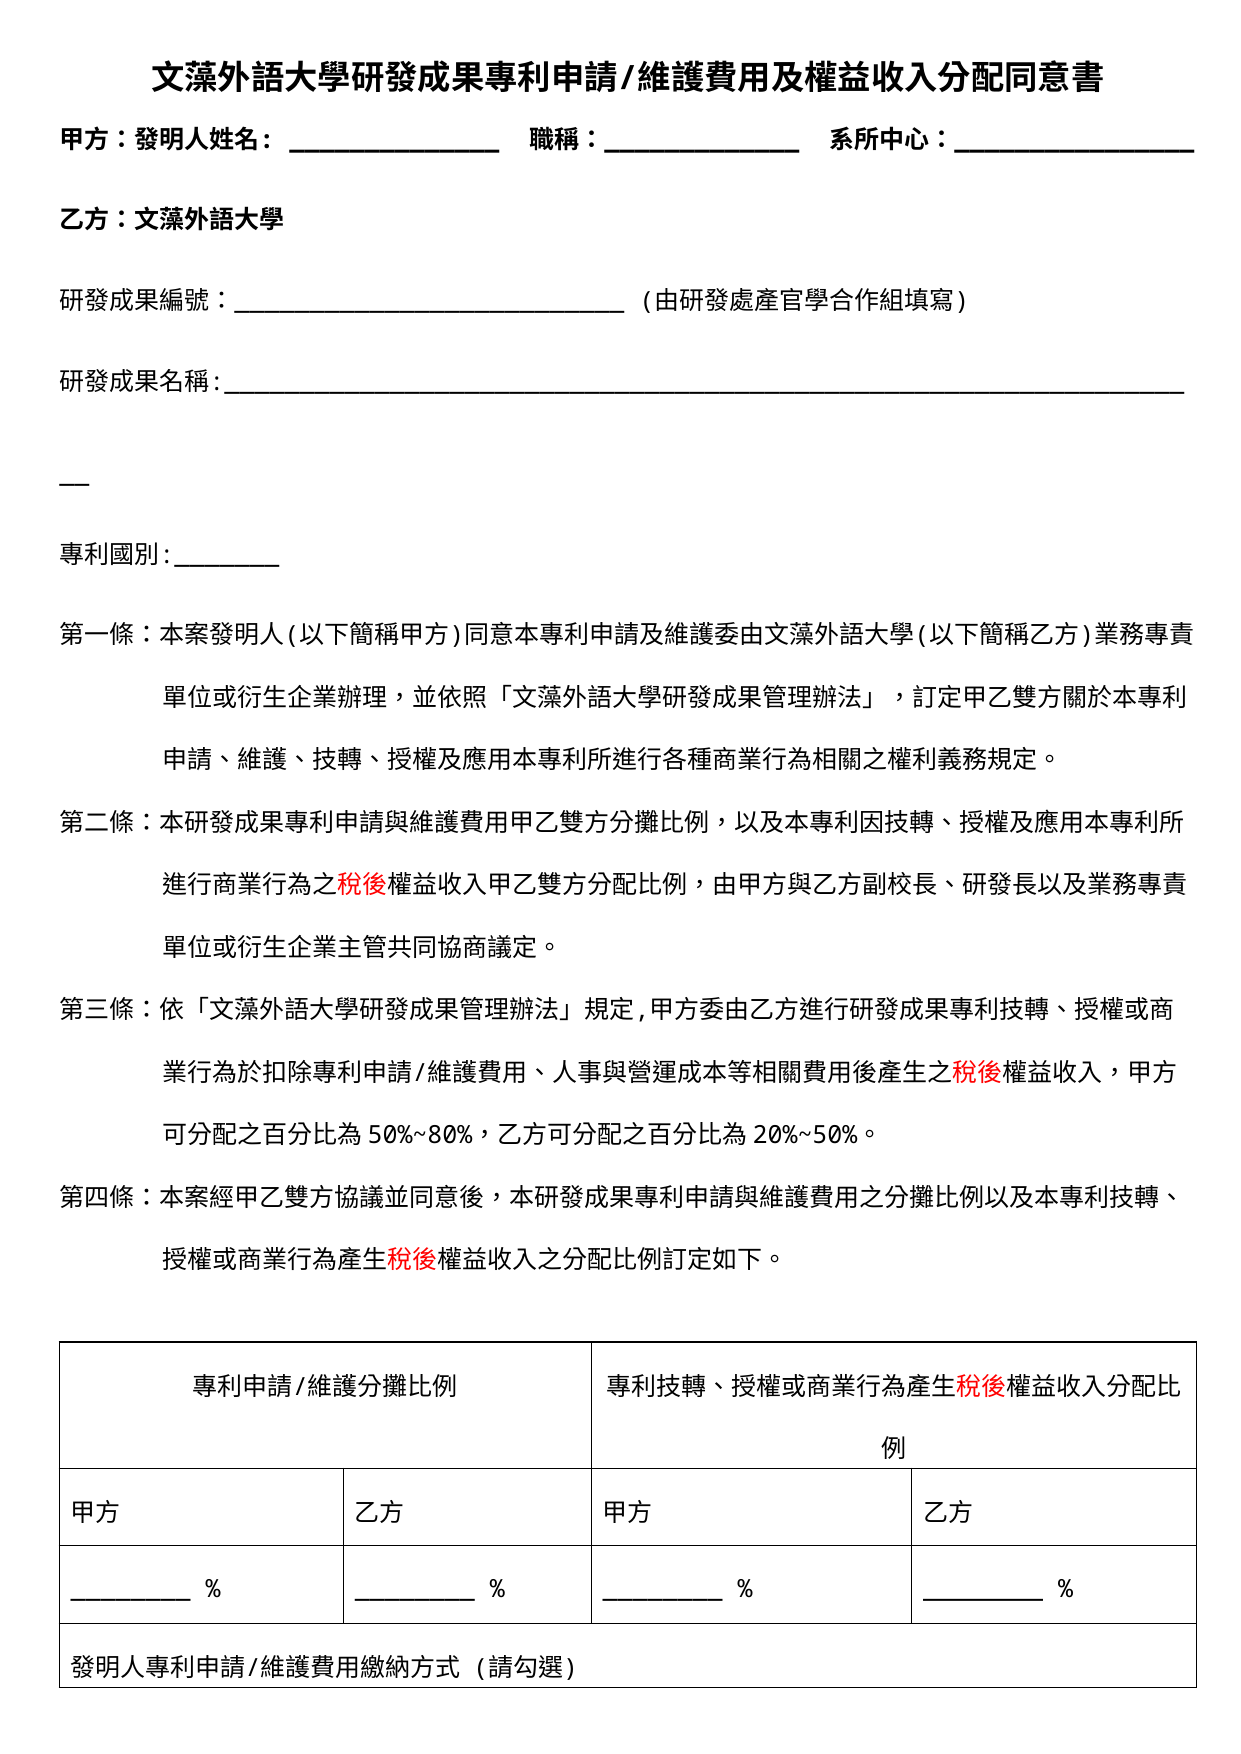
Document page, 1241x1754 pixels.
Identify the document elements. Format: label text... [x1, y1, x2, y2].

text 乙方：文藻外語大學 [59, 176, 1196, 239]
text 第二條：本研發成果專利申請與維護費用甲乙雙方分攤比例，以及本專利因技轉、授權及應用本專利所進行商業行為之稅後權益收入甲乙雙方分配比例，由甲方與乙方副校長、研發長以及業務專責單位或衍生企業主管共同協商議定。 [59, 779, 1196, 966]
table_cell 發明人專利申請/維護費用繳納方式 (請勾選) [60, 1624, 1196, 1687]
text 研發成果名稱:__________________________________________________________________ [59, 338, 1196, 494]
table_cell ________ % [344, 1546, 591, 1623]
text 甲方：發明人姓名: ______________ 職稱：_____________ 系所中心：________________ [59, 96, 1196, 158]
table_cell ________ % [592, 1546, 911, 1623]
table_header 專利申請/維護分攤比例 [60, 1343, 591, 1467]
text 第四條：本案經甲乙雙方協議並同意後，本研發成果專利申請與維護費用之分攤比例以及本專利技轉、授權或商業行為產生稅後權益收入之分配比例訂定如下。 [59, 1154, 1196, 1279]
text 第一條：本案發明人(以下簡稱甲方)同意本專利申請及維護委由文藻外語大學(以下簡稱乙方)業務專責單位或衍生企業辦理，並依照「文藻外語大學研發成果管理辦法」，訂定甲乙雙方關於本專利申請、維護、技轉、授權及應用本專利所進行各種商業行為相關之權利義務規定。 [59, 591, 1196, 779]
text 第三條：依「文藻外語大學研發成果管理辦法」規定,甲方委由乙方進行研發成果專利技轉、授權或商業行為於扣除專利申請/維護費用、人事與營運成本等相關費用後產生之稅後權益收入，甲方可分配之百分比為50%~80%，乙方可分配之百分比為20%~50%。 [59, 966, 1196, 1154]
table_header 專利技轉、授權或商業行為產生稅後權益收入分配比例 [592, 1343, 1196, 1467]
table_cell ________ % [60, 1546, 343, 1623]
table_cell 乙方 [344, 1469, 591, 1545]
table_cell 甲方 [60, 1469, 343, 1545]
table_cell 甲方 [592, 1469, 911, 1545]
table_cell ________ % [912, 1546, 1196, 1623]
text 專利國別:_______ [59, 511, 1196, 573]
table_cell 乙方 [912, 1469, 1196, 1545]
text 文藻外語大學研發成果專利申請/維護費用及權益收入分配同意書 [59, 33, 1196, 96]
text 研發成果編號：__________________________ (由研發處產官學合作組填寫) [59, 257, 1196, 319]
